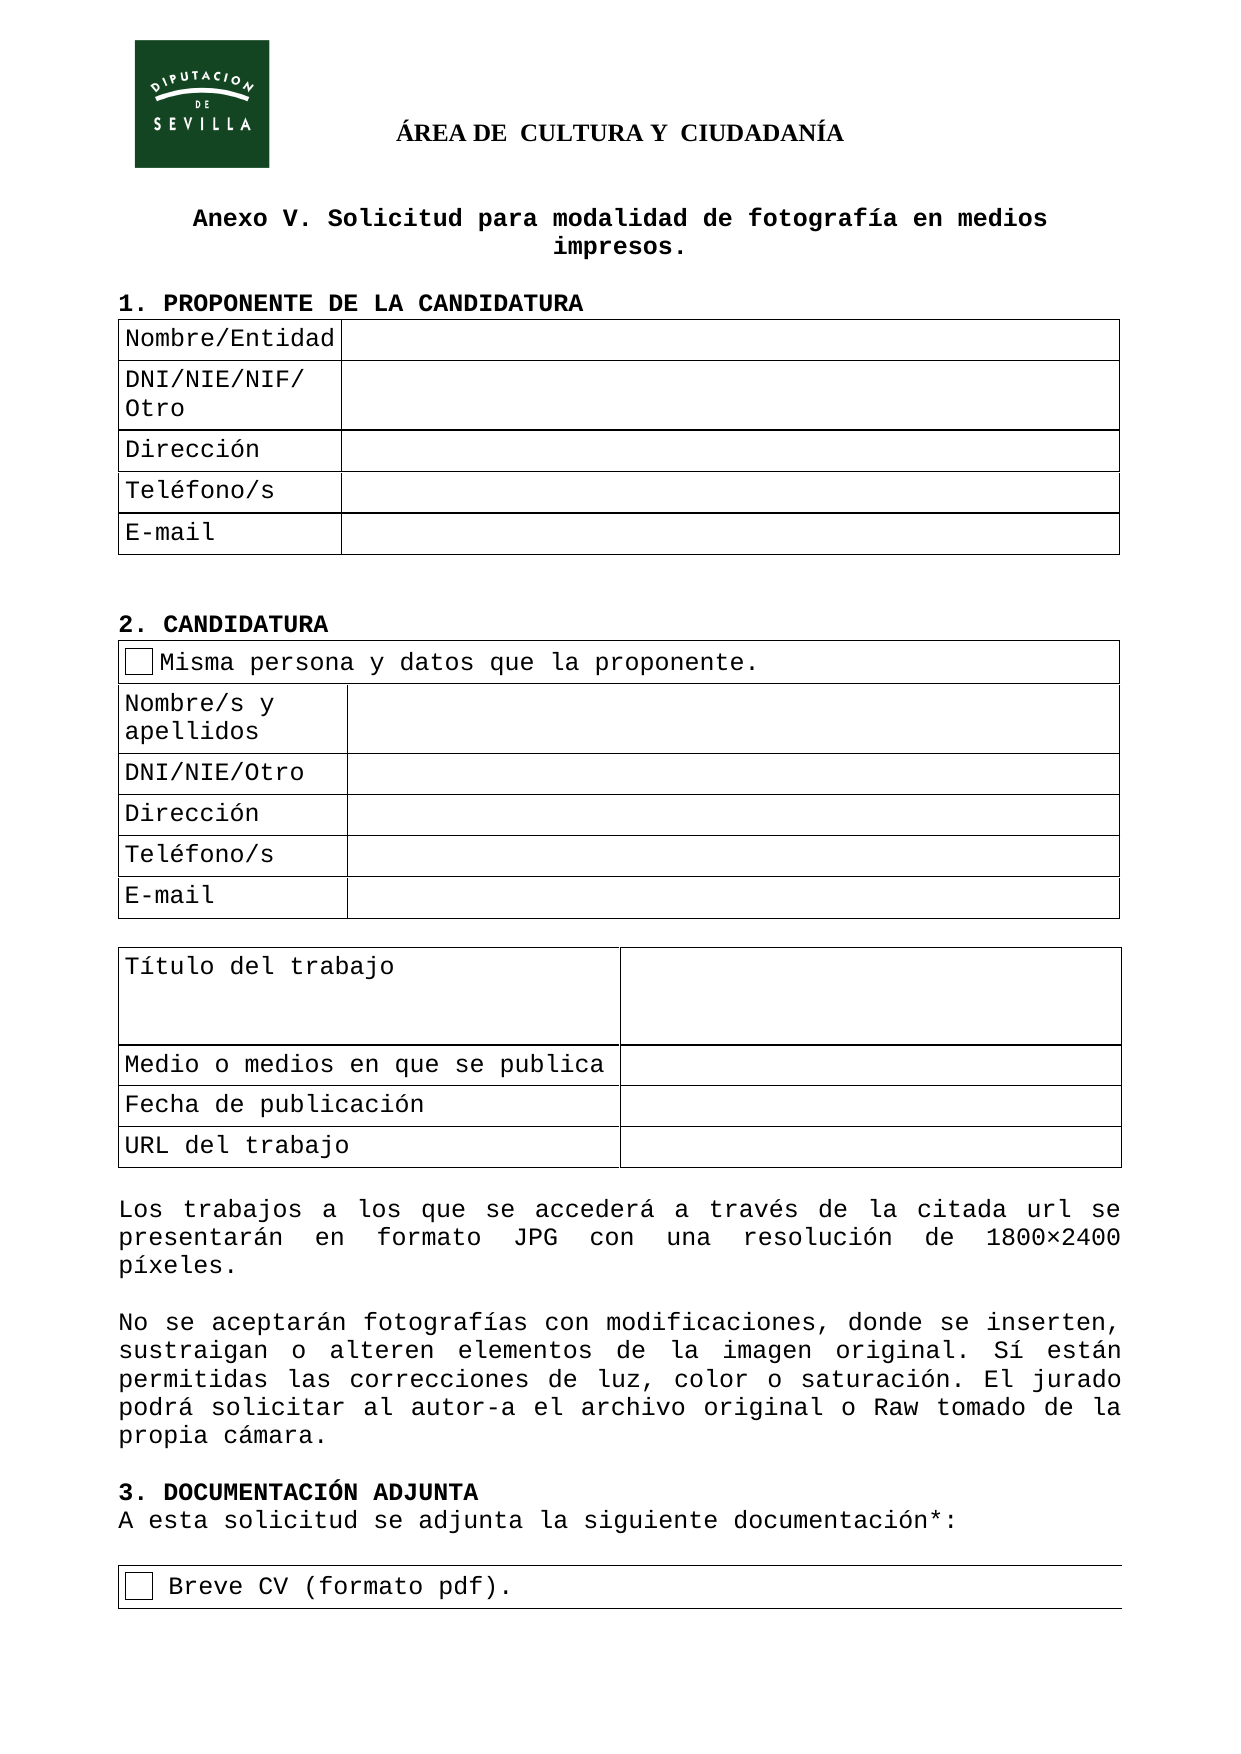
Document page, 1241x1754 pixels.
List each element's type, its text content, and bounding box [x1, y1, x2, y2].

text 3. DOCUMENTACIÓN ADJUNTA [118, 1480, 1122, 1508]
table_cell [348, 795, 1119, 835]
text 1. PROPONENTE DE LA CANDIDATURA [118, 290, 1122, 318]
table_cell E-mail [119, 514, 341, 554]
text Los trabajos a los que se accederá a través de la citada url se presentarán en formato JPG con una resolución de 1800×2400 píxeles. [118, 1196, 1122, 1281]
table_cell DNI/NIE/Otro [119, 754, 347, 794]
table_cell Nombre/s y apellidos [119, 685, 347, 753]
table_cell [342, 431, 1119, 471]
table_cell DNI/NIE/NIF/Otro [119, 361, 341, 429]
table_cell [342, 361, 1119, 429]
table_cell E-mail [119, 878, 347, 918]
table_cell URL del trabajo [119, 1127, 619, 1167]
text Anexo V. Solicitud para modalidad de fotografía en medios impresos. [118, 205, 1122, 262]
table_header Título del trabajo [119, 948, 619, 1044]
table_cell [342, 514, 1119, 554]
table_cell Teléfono/s [119, 836, 347, 876]
table_cell Dirección [119, 431, 341, 471]
table_cell [621, 1127, 1121, 1167]
table_header Breve CV (formato pdf). [119, 1566, 1122, 1608]
table_cell Fecha de publicación [119, 1086, 619, 1126]
table_cell [348, 754, 1119, 794]
table_cell [348, 836, 1119, 876]
table_header [621, 948, 1121, 1044]
table_header Misma persona y datos que la proponente. [119, 641, 1119, 683]
text A esta solicitud se adjunta la siguiente documentación*: [118, 1508, 1122, 1536]
picture [134, 40, 270, 168]
table_cell [621, 1086, 1121, 1126]
table_cell Teléfono/s [119, 473, 341, 512]
table_cell [348, 685, 1119, 753]
table_header Nombre/Entidad [119, 320, 341, 360]
table_header [342, 320, 1119, 360]
table_cell Dirección [119, 795, 347, 835]
table_cell [348, 878, 1119, 918]
table_cell [621, 1046, 1121, 1085]
text No se aceptarán fotografías con modificaciones, donde se inserten, sustraigan o alteren elementos de la imagen original. Sí están permitidas las correcciones de luz, color o saturación. El jurado podrá solicitar al autor-a el archivo original o Raw tomado de la propia cámara. [118, 1310, 1122, 1451]
table_cell [342, 473, 1119, 512]
table_cell Medio o medios en que se publica [119, 1046, 619, 1085]
text 2. CANDIDATURA [118, 612, 1122, 640]
